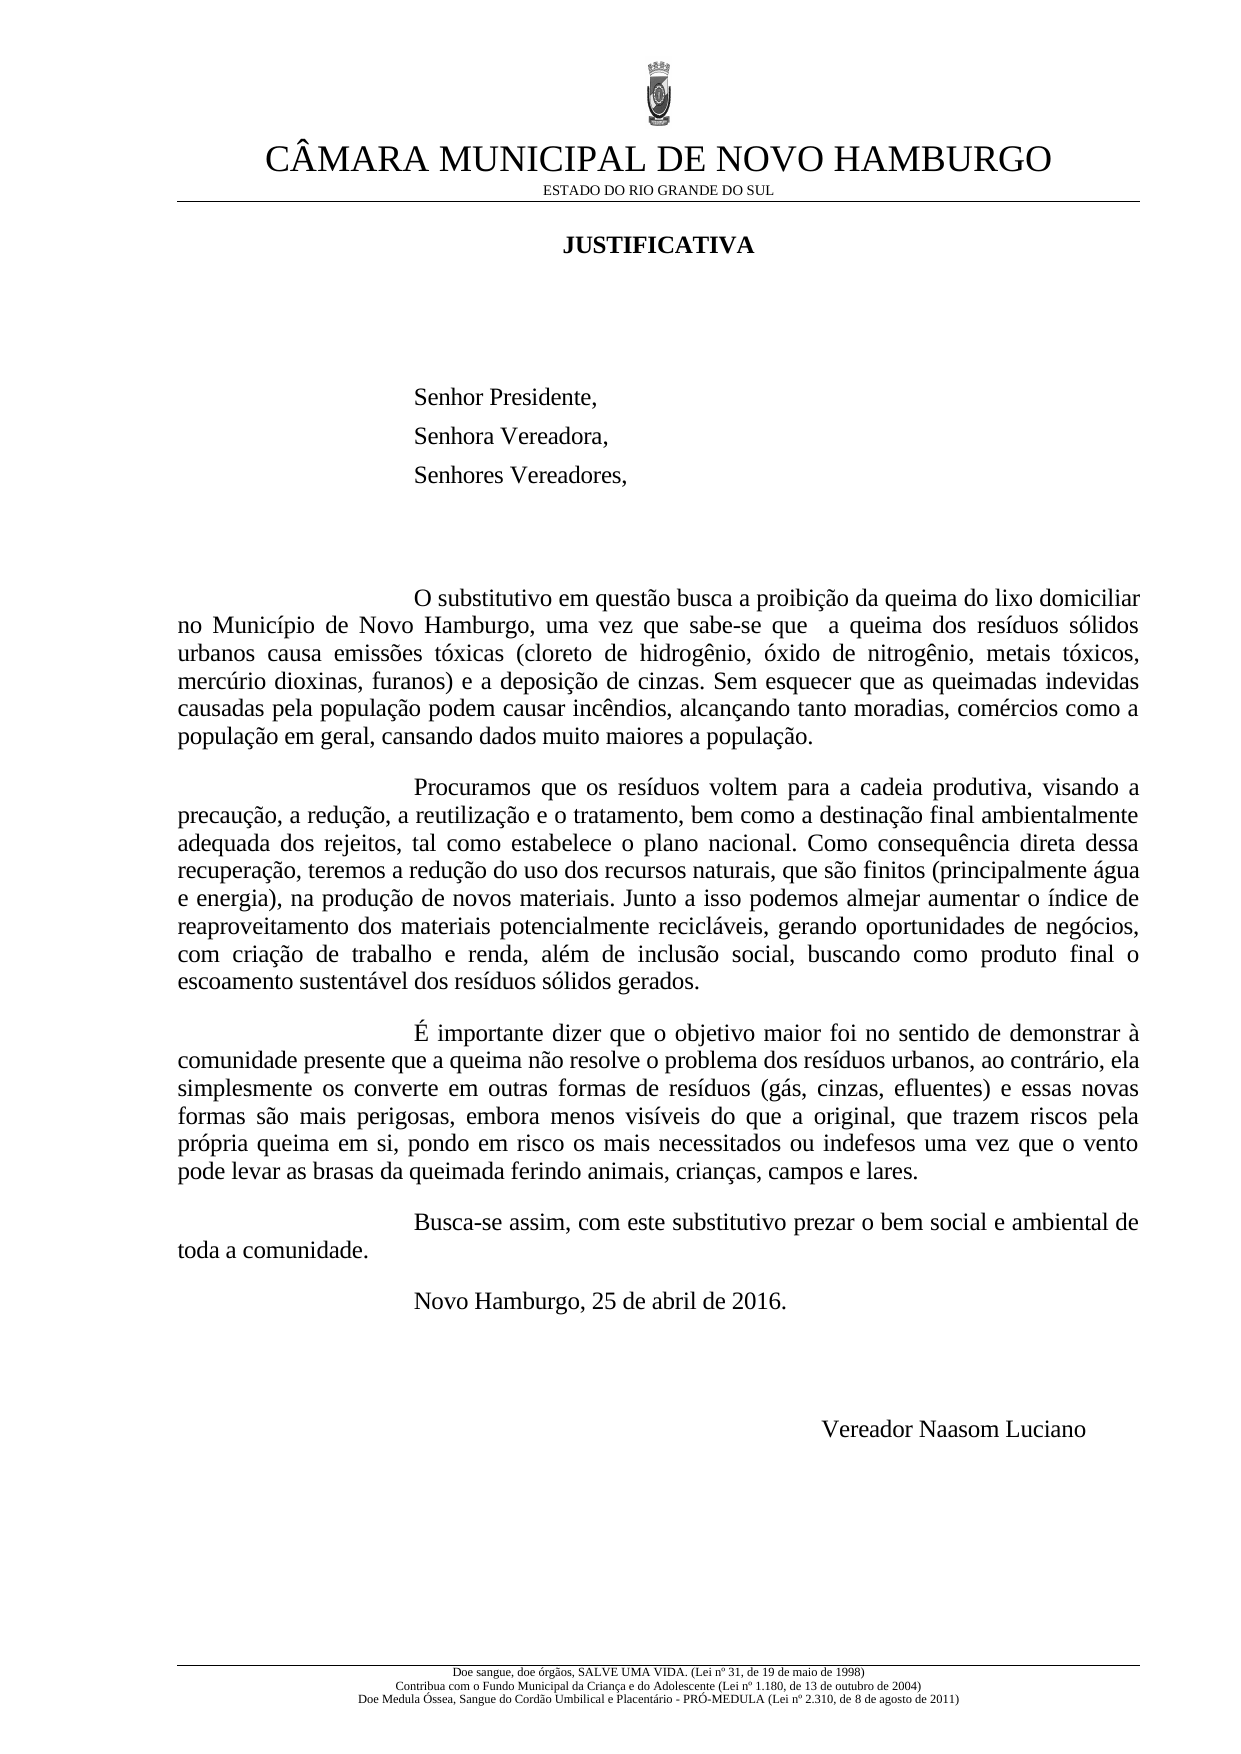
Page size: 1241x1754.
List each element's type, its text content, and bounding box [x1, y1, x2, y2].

text Senhora Vereadora, [177, 422, 1140, 450]
text Novo Hamburgo, 25 de abril de 2016. [177, 1287, 1140, 1315]
text Senhores Vereadores, [177, 462, 1140, 489]
text Busca-se assim, com este substitutivo prezar o bem social e ambiental de toda a comunidade. [177, 1208, 1140, 1264]
text JUSTIFICATIVA [177, 231, 1140, 259]
text É importante dizer que o objetivo maior foi no sentido de demonstrar à comunidade presente que a queima não resolve o problema dos resíduos urbanos, ao contrário, ela simplesmente os converte em outras formas de resíduos (gás, cinzas, efluentes) e essas novas formas são mais perigosas, embora menos visíveis do que a original, que trazem riscos pela própria queima em si, pondo em risco os mais necessitados ou indefesos uma vez que o vento pode levar as brasas da queimada ferindo animais, crianças, campos e lares. [177, 1019, 1140, 1185]
text Senhor Presidente, [177, 383, 1140, 410]
text O substitutivo em questão busca a proibição da queima do lixo domiciliar no Município de Novo Hamburgo, uma vez que sabe-se que a queima dos resíduos sólidos urbanos causa emissões tóxicas (cloreto de hidrogênio, óxido de nitrogênio, metais tóxicos, mercúrio dioxinas, furanos) e a deposição de cinzas. Sem esquecer que as queimadas indevidas causadas pela população podem causar incêndios, alcançando tanto moradias, comércios como a população em geral, cansando dados muito maiores a população. [177, 584, 1140, 750]
text Procuramos que os resíduos voltem para a cadeia produtiva, visando a precaução, a redução, a reutilização e o tratamento, bem como a destinação final ambientalmente adequada dos rejeitos, tal como estabelece o plano nacional. Como consequência direta dessa recuperação, teremos a redução do uso dos recursos naturais, que são finitos (principalmente água e energia), na produção de novos materiais. Junto a isso podemos almejar aumentar o índice de reaproveitamento dos materiais potencialmente recicláveis, gerando oportunidades de negócios, com criação de trabalho e renda, além de inclusão social, buscando como produto final o escoamento sustentável dos resíduos sólidos gerados. [177, 773, 1140, 995]
text Vereador Naasom Luciano [768, 1416, 1140, 1443]
